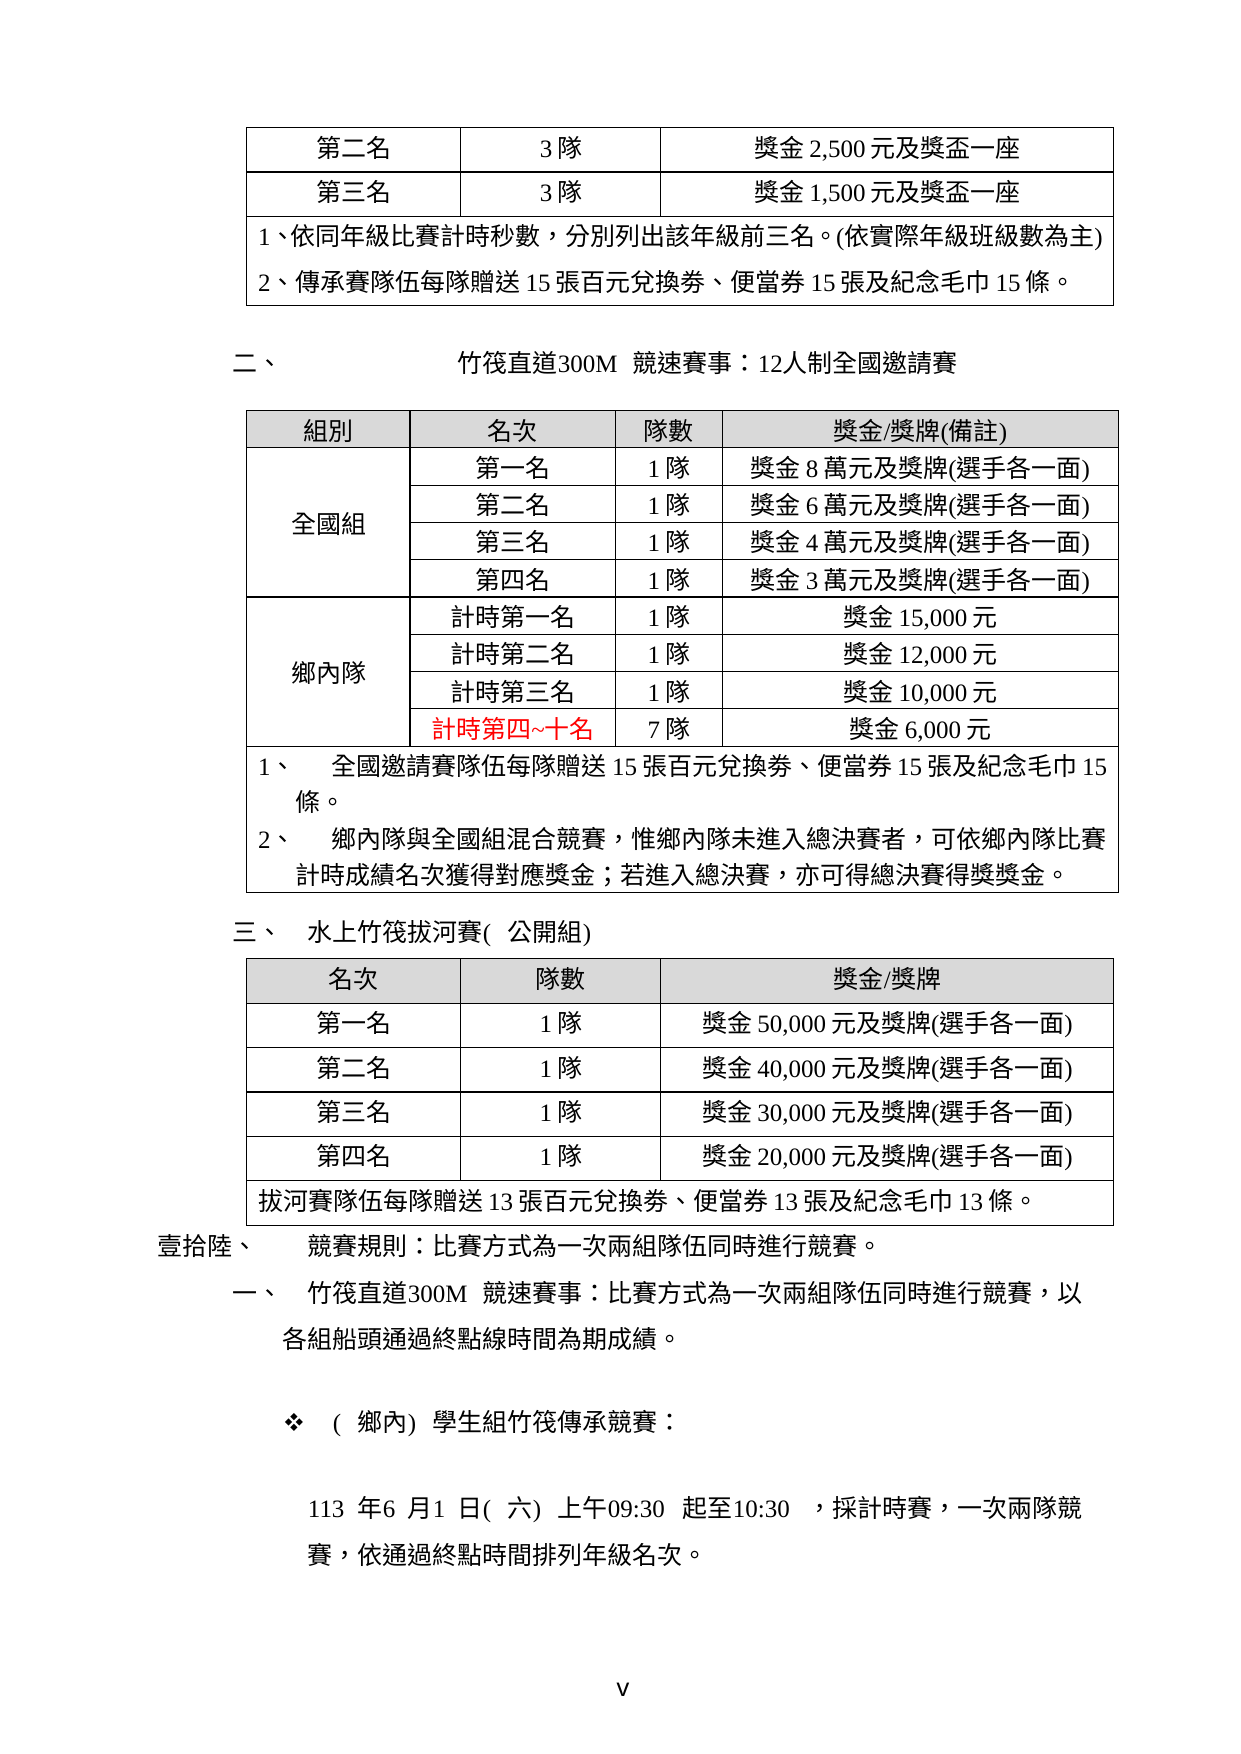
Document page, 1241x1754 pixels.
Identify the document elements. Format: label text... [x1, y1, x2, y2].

list 竹筏直道300M競速賽事：比賽方式為一次兩組隊伍同時進行競賽，以各組船頭通過終點線時間為期成績。 [208, 1272, 1083, 1357]
table_cell 1隊 [616, 672, 722, 708]
table_cell 1隊 [616, 635, 722, 671]
table_cell 3隊 [461, 128, 660, 171]
table_cell 第三名 [411, 523, 615, 559]
table_cell 獎金8萬元及獎牌(選手各一面) [723, 448, 1118, 484]
list 競賽規則：比賽方式為一次兩組隊伍同時進行競賽。 [158, 1226, 1083, 1263]
table_cell 獎金40,000元及獎牌(選手各一面) [661, 1048, 1113, 1091]
table_cell 獎金10,000元 [723, 672, 1118, 708]
table_cell 1隊 [616, 598, 722, 634]
table_cell 獎金1,500元及獎盃一座 [661, 173, 1113, 216]
table_cell 獎金50,000元及獎牌(選手各一面) [661, 1004, 1113, 1047]
table_cell 全國組 [247, 448, 409, 596]
table_cell 計時第一名 [411, 598, 615, 634]
table_header 隊數 [461, 959, 660, 1003]
table_cell 1隊 [461, 1048, 660, 1091]
table_cell 鄉內隊 [247, 598, 409, 746]
table_cell 獎金2,500元及獎盃一座 [661, 128, 1113, 171]
table_header 獎金/獎牌 [661, 959, 1113, 1003]
table_cell 拔河賽隊伍每隊贈送13張百元兌換劵、便當券13張及紀念毛巾13條。 [247, 1181, 1113, 1224]
table_cell 1、依同年級比賽計時秒數，分別列出該年級前三名。(依實際年級班級數為主) 2、傳承賽隊伍每隊贈送15張百元兌換劵、便當券15張及紀念毛巾15條。 [247, 217, 1113, 305]
table_cell 第四名 [247, 1137, 460, 1180]
table_cell 計時第二名 [411, 635, 615, 671]
table_header 名次 [247, 959, 460, 1003]
table_cell 1隊 [616, 486, 722, 522]
table_cell 獎金30,000元及獎牌(選手各一面) [661, 1093, 1113, 1136]
table_cell 7隊 [616, 709, 722, 746]
table_cell 第二名 [411, 486, 615, 522]
table_cell 獎金3萬元及獎牌(選手各一面) [723, 560, 1118, 596]
table_cell 1隊 [461, 1004, 660, 1047]
table_cell 計時第三名 [411, 672, 615, 708]
table_cell 獎金15,000元 [723, 598, 1118, 634]
table_cell 第二名 [247, 1048, 460, 1091]
table_cell 第四名 [411, 560, 615, 596]
table_cell 3隊 [461, 173, 660, 216]
table_cell 1隊 [616, 448, 722, 484]
table_cell 獎金6萬元及獎牌(選手各一面) [723, 486, 1118, 522]
table_cell 全國邀請賽隊伍每隊贈送15張百元兌換劵、便當券15張及紀念毛巾15條。 鄉內隊與全國組混合競賽，惟鄉內隊未進入總決賽者，可依鄉內隊比賽計時成績名次獲得對應獎金；若進入總決賽，亦可得總決賽得獎獎金。 [247, 747, 1118, 892]
table_cell 1隊 [461, 1137, 660, 1180]
table_header 隊數 [616, 411, 722, 447]
list 水上竹筏拔河賽(公開組) [208, 911, 1083, 949]
list (鄉內)學生組竹筏傳承競賽： [258, 1385, 1083, 1460]
table_header 組別 [247, 411, 409, 447]
table_cell 1隊 [616, 523, 722, 559]
text 113年6月1日(六)上午09:30起至10:30，採計時賽，一次兩隊競賽，依通過終點時間排列年級名次。 [291, 1488, 1083, 1573]
table_cell 第三名 [247, 1093, 460, 1136]
table_cell 第三名 [247, 173, 460, 216]
table_cell 計時第四~十名 [411, 709, 615, 746]
table_cell 獎金4萬元及獎牌(選手各一面) [723, 523, 1118, 559]
table_cell 第一名 [247, 1004, 460, 1047]
table_cell 第二名 [247, 128, 460, 171]
table_cell 1隊 [616, 560, 722, 596]
table_cell 1隊 [461, 1093, 660, 1136]
table_header 獎金/獎牌(備註) [723, 411, 1118, 447]
table_cell 獎金20,000元及獎牌(選手各一面) [661, 1137, 1113, 1180]
table_cell 第一名 [411, 448, 615, 484]
list 竹筏直道300M競速賽事：12人制全國邀請賽 [208, 325, 1083, 400]
table_header 名次 [411, 411, 615, 447]
table_cell 獎金6,000元 [723, 709, 1118, 746]
table_cell 獎金12,000元 [723, 635, 1118, 671]
